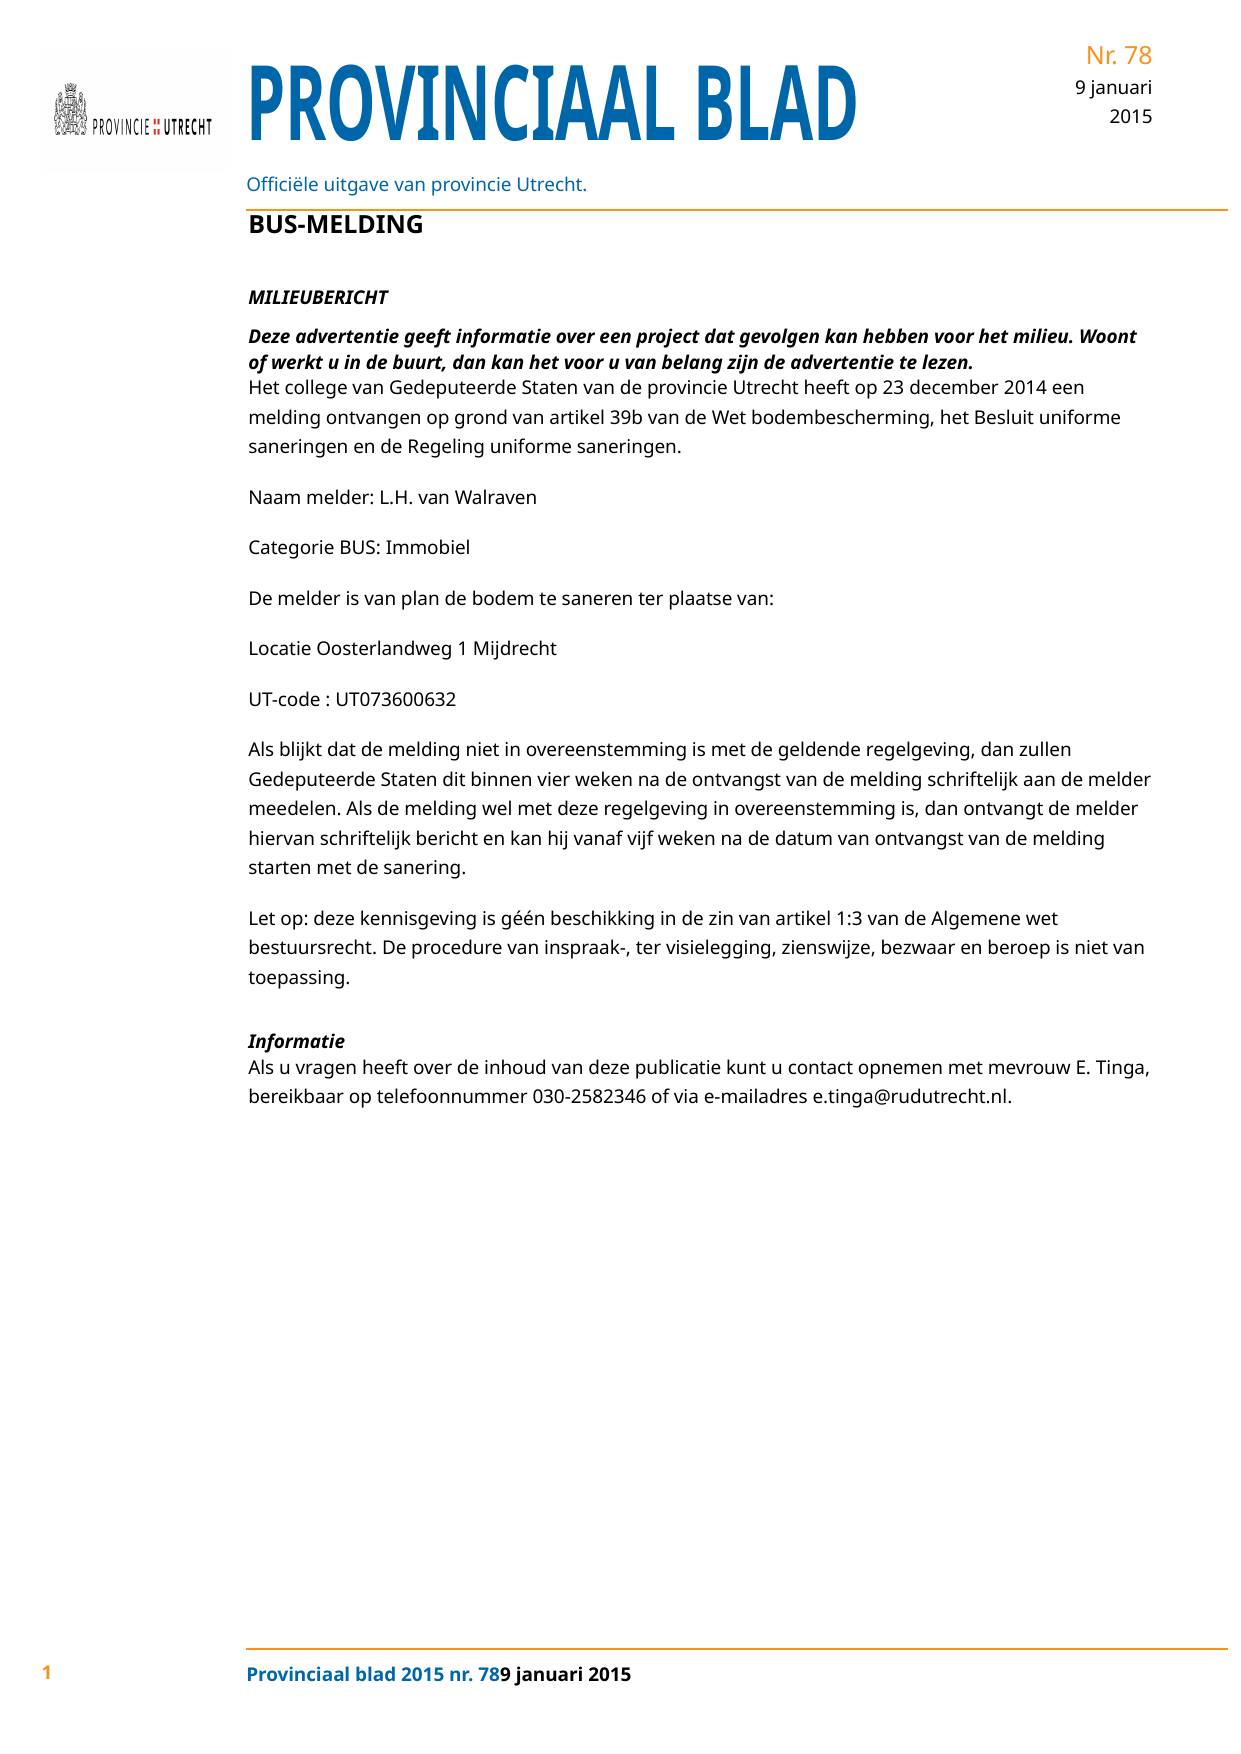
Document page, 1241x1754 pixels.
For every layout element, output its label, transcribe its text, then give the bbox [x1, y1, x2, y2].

text Informatie [248, 1028, 1152, 1054]
text Het college van Gedeputeerde Staten van de provincie Utrecht heeft op 23 december 2014 een melding ontvangen op grond van artikel 39b van de Wet bodembescherming, het Besluit uniforme saneringen en de Regeling uniforme saneringen. [248, 374, 1152, 459]
text Deze advertentie geeft informatie over een project dat gevolgen kan hebben voor het milieu. Woont of werkt u in de buurt, dan kan het voor u van belang zijn de advertentie te lezen. [248, 323, 1152, 374]
text Locatie Oosterlandweg 1 Mijdrecht [248, 635, 1152, 661]
text UT-code : UT073600632 [248, 686, 1152, 712]
text MILIEUBERICHT [248, 284, 1152, 309]
text BUS-MELDING [248, 211, 1152, 241]
text Categorie BUS: Immobiel [248, 534, 1152, 560]
picture [41, 47, 231, 172]
text Naam melder: L.H. van Walraven [248, 484, 1152, 510]
text De melder is van plan de bodem te saneren ter plaatse van: [248, 585, 1152, 611]
text Als u vragen heeft over de inhoud van deze publicatie kunt u contact opnemen met mevrouw E. Tinga, bereikbaar op telefoonnummer 030-2582346 of via e-mailadres e.tinga@rudutrecht.nl. [248, 1054, 1152, 1109]
text Let op: deze kennisgeving is géén beschikking in de zin van artikel 1:3 van de Algemene wet bestuursrecht. De procedure van inspraak-, ter visielegging, zienswijze, bezwaar en beroep is niet van toepassing. [248, 905, 1152, 990]
text Als blijkt dat de melding niet in overeenstemming is met de geldende regelgeving, dan zullen Gedeputeerde Staten dit binnen vier weken na de ontvangst van de melding schriftelijk aan de melder meedelen. Als de melding wel met deze regelgeving in overeenstemming is, dan ontvangt de melder hiervan schriftelijk bericht en kan hij vanaf vijf weken na de datum van ontvangst van de melding starten met de sanering. [248, 736, 1152, 880]
